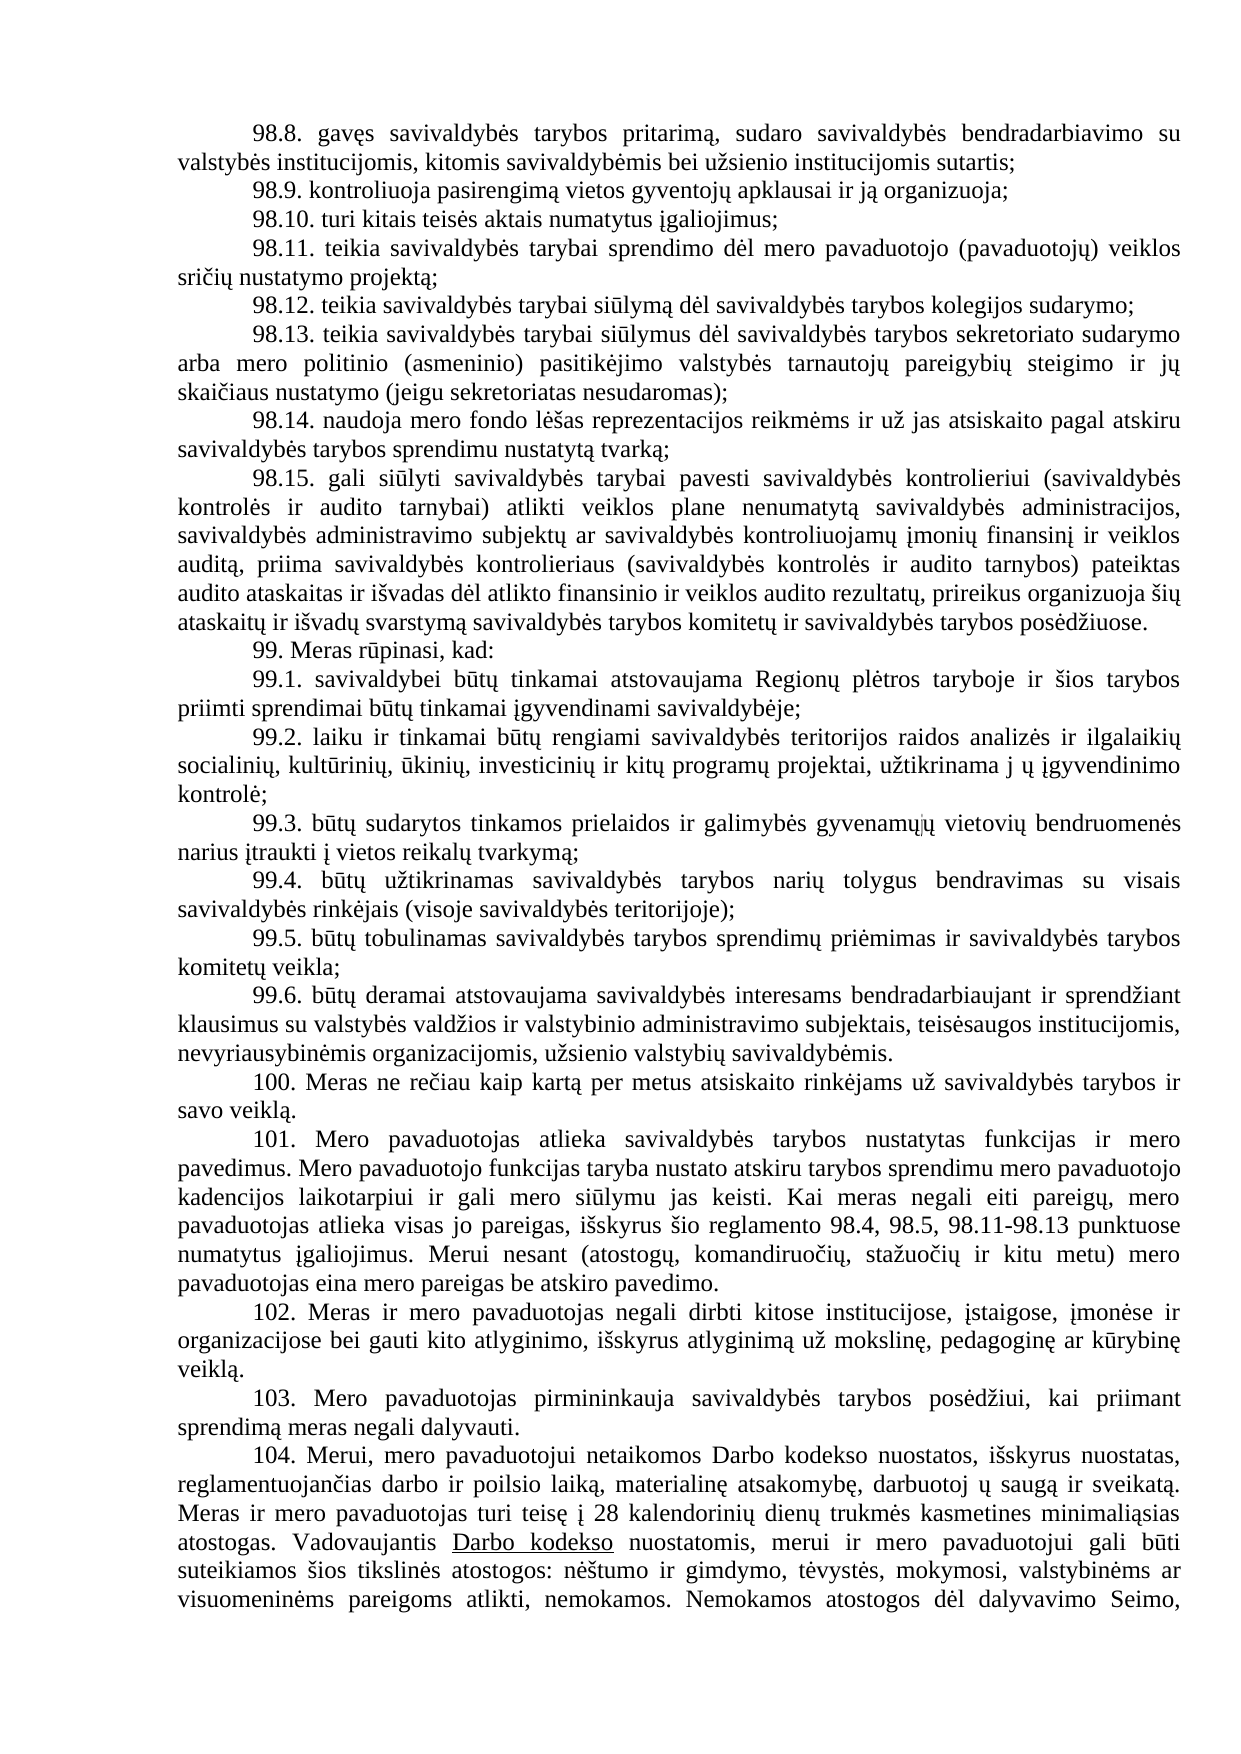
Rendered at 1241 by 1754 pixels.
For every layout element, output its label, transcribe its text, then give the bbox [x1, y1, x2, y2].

text 98.12. teikia savivaldybės tarybai siūlymą dėl savivaldybės tarybos kolegijos sudarymo; [177, 291, 1181, 319]
text 102. Meras ir mero pavaduotojas negali dirbti kitose institucijose, įstaigose, įmonėse ir organizacijose bei gauti kito atlyginimo, išskyrus atlyginimą už mokslinę, pedagoginę ar kūrybinę veiklą. [177, 1297, 1181, 1383]
text 98.10. turi kitais teisės aktais numatytus įgaliojimus; [177, 204, 1181, 233]
text 98.11. teikia savivaldybės tarybai sprendimo dėl mero pavaduotojo (pavaduotojų) veiklos sričių nustatymo projektą; [177, 233, 1181, 291]
text 98.14. naudoja mero fondo lėšas reprezentacijos reikmėms ir už jas atsiskaito pagal atskiru savivaldybės tarybos sprendimu nustatytą tvarką; [177, 406, 1181, 463]
text 99.3. būtų sudarytos tinkamos prielaidos ir galimybės gyvenamųjų vietovių bendruomenės narius įtraukti į vietos reikalų tvarkymą; [177, 808, 1181, 866]
text 98.9. kontroliuoja pasirengimą vietos gyventojų apklausai ir ją organizuoja; [177, 176, 1181, 204]
text 99. Meras rūpinasi, kad: [177, 636, 1181, 664]
text 99.6. būtų deramai atstovaujama savivaldybės interesams bendradarbiaujant ir sprendžiant klausimus su valstybės valdžios ir valstybinio administravimo subjektais, teisėsaugos institucijomis, nevyriausybinėmis organizacijomis, užsienio valstybių savivaldybėmis. [177, 981, 1181, 1067]
text 103. Mero pavaduotojas pirmininkauja savivaldybės tarybos posėdžiui, kai priimant sprendimą meras negali dalyvauti. [177, 1383, 1181, 1441]
text 98.8. gavęs savivaldybės tarybos pritarimą, sudaro savivaldybės bendradarbiavimo su valstybės institucijomis, kitomis savivaldybėmis bei užsienio institucijomis sutartis; [177, 118, 1181, 176]
text 99.1. savivaldybei būtų tinkamai atstovaujama Regionų plėtros taryboje ir šios tarybos priimti sprendimai būtų tinkamai įgyvendinami savivaldybėje; [177, 664, 1181, 722]
text 100. Meras ne rečiau kaip kartą per metus atsiskaito rinkėjams už savivaldybės tarybos ir savo veiklą. [177, 1067, 1181, 1124]
text 98.13. teikia savivaldybės tarybai siūlymus dėl savivaldybės tarybos sekretoriato sudarymo arba mero politinio (asmeninio) pasitikėjimo valstybės tarnautojų pareigybių steigimo ir jų skaičiaus nustatymo (jeigu sekretoriatas nesudaromas); [177, 319, 1181, 406]
text 104. Merui, mero pavaduotojui netaikomos Darbo kodekso nuostatos, išskyrus nuostatas, reglamentuojančias darbo ir poilsio laiką, materialinę atsakomybę, darbuotoj ų saugą ir sveikatą. Meras ir mero pavaduotojas turi teisę į 28 kalendorinių dienų trukmės kasmetines minimaliąsias atostogas. Vadovaujantis Darbo kodekso nuostatomis, merui ir mero pavaduotojui gali būti suteikiamos šios tikslinės atostogos: nėštumo ir gimdymo, tėvystės, mokymosi, valstybinėms ar visuomeninėms pareigoms atlikti, nemokamos. Nemokamos atostogos dėl dalyvavimo Seimo, [177, 1441, 1181, 1613]
text 99.4. būtų užtikrinamas savivaldybės tarybos narių tolygus bendravimas su visais savivaldybės rinkėjais (visoje savivaldybės teritorijoje); [177, 866, 1181, 923]
text 99.5. būtų tobulinamas savivaldybės tarybos sprendimų priėmimas ir savivaldybės tarybos komitetų veikla; [177, 923, 1181, 981]
text 98.15. gali siūlyti savivaldybės tarybai pavesti savivaldybės kontrolieriui (savivaldybės kontrolės ir audito tarnybai) atlikti veiklos plane nenumatytą savivaldybės administracijos, savivaldybės administravimo subjektų ar savivaldybės kontroliuojamų įmonių finansinį ir veiklos auditą, priima savivaldybės kontrolieriaus (savivaldybės kontrolės ir audito tarnybos) pateiktas audito ataskaitas ir išvadas dėl atlikto finansinio ir veiklos audito rezultatų, prireikus organizuoja šių ataskaitų ir išvadų svarstymą savivaldybės tarybos komitetų ir savivaldybės tarybos posėdžiuose. [177, 463, 1181, 636]
text 99.2. laiku ir tinkamai būtų rengiami savivaldybės teritorijos raidos analizės ir ilgalaikių socialinių, kultūrinių, ūkinių, investicinių ir kitų programų projektai, užtikrinama j ų įgyvendinimo kontrolė; [177, 722, 1181, 808]
text 101. Mero pavaduotojas atlieka savivaldybės tarybos nustatytas funkcijas ir mero pavedimus. Mero pavaduotojo funkcijas taryba nustato atskiru tarybos sprendimu mero pavaduotojo kadencijos laikotarpiui ir gali mero siūlymu jas keisti. Kai meras negali eiti pareigų, mero pavaduotojas atlieka visas jo pareigas, išskyrus šio reglamento 98.4, 98.5, 98.11-98.13 punktuose numatytus įgaliojimus. Merui nesant (atostogų, komandiruočių, stažuočių ir kitu metu) mero pavaduotojas eina mero pareigas be atskiro pavedimo. [177, 1124, 1181, 1297]
